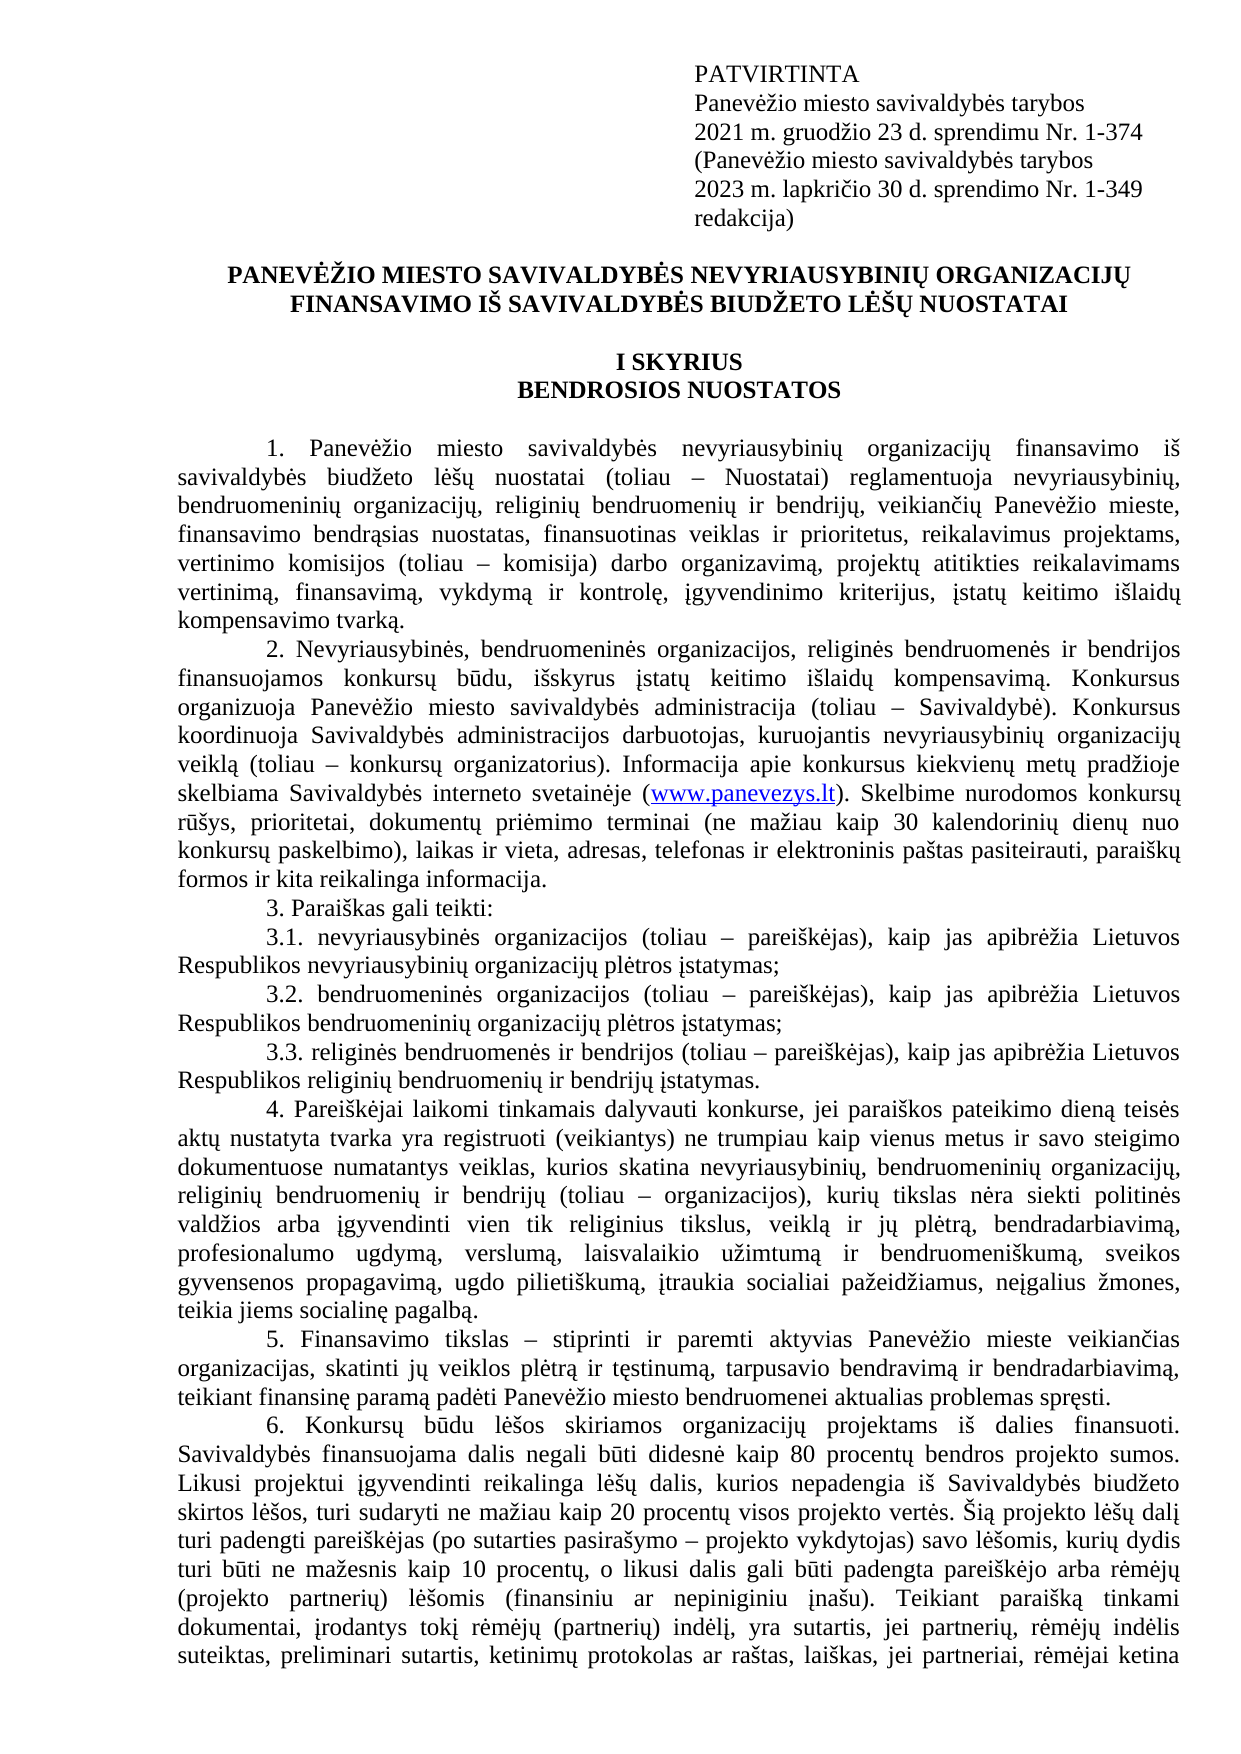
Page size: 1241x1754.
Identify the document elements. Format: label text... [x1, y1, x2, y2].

text 2021 m. gruodžio 23 d. sprendimu Nr. 1-374 [694, 117, 1181, 145]
text 3.2. bendruomeninės organizacijos (toliau – pareiškėjas), kaip jas apibrėžia Lietuvos Respublikos bendruomeninių organizacijų plėtros įstatymas; [177, 979, 1181, 1037]
text PATVIRTINTA [694, 59, 1181, 88]
text 3. Paraiškas gali teikti: [177, 893, 1181, 922]
text BENDROSIOS NUOSTATOS [177, 375, 1181, 404]
text (Panevėžio miesto savivaldybės tarybos [694, 145, 1181, 174]
text 3.3. religinės bendruomenės ir bendrijos (toliau – pareiškėjas), kaip jas apibrėžia Lietuvos Respublikos religinių bendruomenių ir bendrijų įstatymas. [177, 1037, 1181, 1094]
text redakcija) [694, 203, 1181, 232]
text PANEVĖŽIO MIESTO SAVIVALDYBĖS NEVYRIAUSYBINIŲ ORGANIZACIJŲ FINANSAVIMO IŠ SAVIVALDYBĖS BIUDŽETO LĖŠŲ NUOSTATAI [177, 260, 1181, 318]
text 4. Pareiškėjai laikomi tinkamais dalyvauti konkurse, jei paraiškos pateikimo dieną teisės aktų nustatyta tvarka yra registruoti (veikiantys) ne trumpiau kaip vienus metus ir savo steigimo dokumentuose numatantys veiklas, kurios skatina nevyriausybinių, bendruomeninių organizacijų, religinių bendruomenių ir bendrijų (toliau – organizacijos), kurių tikslas nėra siekti politinės valdžios arba įgyvendinti vien tik religinius tikslus, veiklą ir jų plėtrą, bendradarbiavimą, profesionalumo ugdymą, verslumą, laisvalaikio užimtumą ir bendruomeniškumą, sveikos gyvensenos propagavimą, ugdo pilietiškumą, įtraukia socialiai pažeidžiamus, neįgalius žmones, teikia jiems socialinę pagalbą. [177, 1094, 1181, 1324]
text 5. Finansavimo tikslas – stiprinti ir paremti aktyvias Panevėžio mieste veikiančias organizacijas, skatinti jų veiklos plėtrą ir tęstinumą, tarpusavio bendravimą ir bendradarbiavimą, teikiant finansinę paramą padėti Panevėžio miesto bendruomenei aktualias problemas spręsti. [177, 1324, 1181, 1410]
text I SKYRIUS [177, 347, 1181, 375]
text 6. Konkursų būdu lėšos skiriamos organizacijų projektams iš dalies finansuoti. Savivaldybės finansuojama dalis negali būti didesnė kaip 80 procentų bendros projekto sumos. Likusi projektui įgyvendinti reikalinga lėšų dalis, kurios nepadengia iš Savivaldybės biudžeto skirtos lėšos, turi sudaryti ne mažiau kaip 20 procentų visos projekto vertės. Šią projekto lėšų dalį turi padengti pareiškėjas (po sutarties pasirašymo – projekto vykdytojas) savo lėšomis, kurių dydis turi būti ne mažesnis kaip 10 procentų, o likusi dalis gali būti padengta pareiškėjo arba rėmėjų (projekto partnerių) lėšomis (finansiniu ar nepiniginiu įnašu). Teikiant paraišką tinkami dokumentai, įrodantys tokį rėmėjų (partnerių) indėlį, yra sutartis, jei partnerių, rėmėjų indėlis suteiktas, preliminari sutartis, ketinimų protokolas ar raštas, laiškas, jei partneriai, rėmėjai ketina [177, 1410, 1181, 1669]
text 3.1. nevyriausybinės organizacijos (toliau – pareiškėjas), kaip jas apibrėžia Lietuvos Respublikos nevyriausybinių organizacijų plėtros įstatymas; [177, 922, 1181, 979]
text Panevėžio miesto savivaldybės tarybos [694, 88, 1181, 117]
text 1. Panevėžio miesto savivaldybės nevyriausybinių organizacijų finansavimo iš savivaldybės biudžeto lėšų nuostatai (toliau – Nuostatai) reglamentuoja nevyriausybinių, bendruomeninių organizacijų, religinių bendruomenių ir bendrijų, veikiančių Panevėžio mieste, finansavimo bendrąsias nuostatas, finansuotinas veiklas ir prioritetus, reikalavimus projektams, vertinimo komisijos (toliau – komisija) darbo organizavimą, projektų atitikties reikalavimams vertinimą, finansavimą, vykdymą ir kontrolę, įgyvendinimo kriterijus, įstatų keitimo išlaidų kompensavimo tvarką. [177, 433, 1181, 634]
text 2023 m. lapkričio 30 d. sprendimo Nr. 1-349 [694, 174, 1181, 203]
text 2. Nevyriausybinės, bendruomeninės organizacijos, religinės bendruomenės ir bendrijos finansuojamos konkursų būdu, išskyrus įstatų keitimo išlaidų kompensavimą. Konkursus organizuoja Panevėžio miesto savivaldybės administracija (toliau – Savivaldybė). Konkursus koordinuoja Savivaldybės administracijos darbuotojas, kuruojantis nevyriausybinių organizacijų veiklą (toliau – konkursų organizatorius). Informacija apie konkursus kiekvienų metų pradžioje skelbiama Savivaldybės interneto svetainėje (www.panevezys.lt). Skelbime nurodomos konkursų rūšys, prioritetai, dokumentų priėmimo terminai (ne mažiau kaip 30 kalendorinių dienų nuo konkursų paskelbimo), laikas ir vieta, adresas, telefonas ir elektroninis paštas pasiteirauti, paraiškų formos ir kita reikalinga informacija. [177, 634, 1181, 893]
